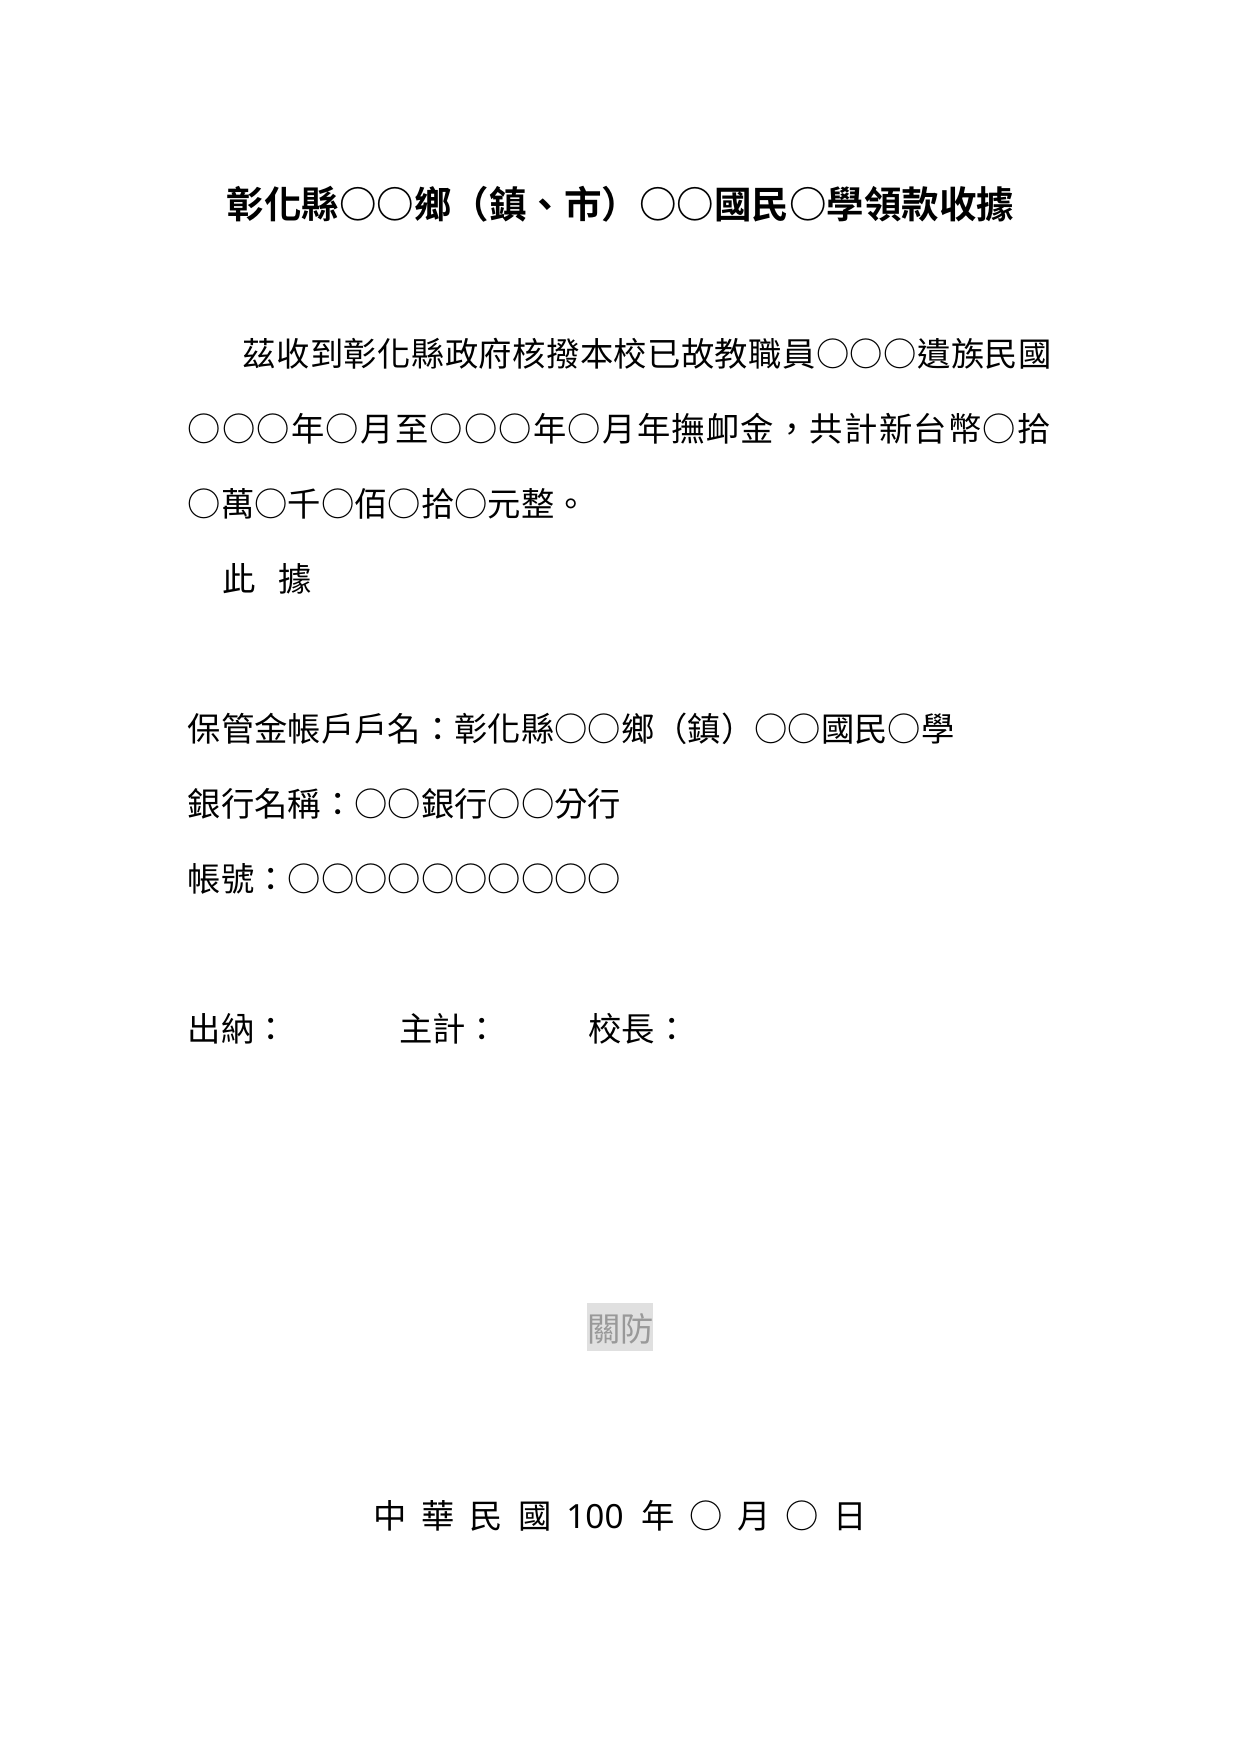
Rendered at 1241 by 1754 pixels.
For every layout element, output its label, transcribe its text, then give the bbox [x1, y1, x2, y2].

text 銀行名稱：○○銀行○○分行 [187, 764, 1053, 839]
text 茲收到彰化縣政府核撥本校已故教職員○○○遺族民國○○○年○月至○○○年○月年撫卹金，共計新台幣○拾○萬○千○佰○拾○元整。 [187, 314, 1053, 539]
text 保管金帳戶戶名：彰化縣○○鄉（鎮）○○國民○學 [187, 689, 1053, 764]
text 彰化縣○○鄉（鎮、市）○○國民○學領款收據 [187, 164, 1053, 239]
text 帳號：○○○○○○○○○○ [187, 839, 1053, 914]
text 中 華 民 國 100 年 ○ 月 ○ 日 [187, 1477, 1053, 1552]
text 此 據 [187, 539, 1053, 614]
text 出納： 主計： 校長： [187, 989, 1053, 1064]
text 關防 [187, 1289, 1053, 1364]
